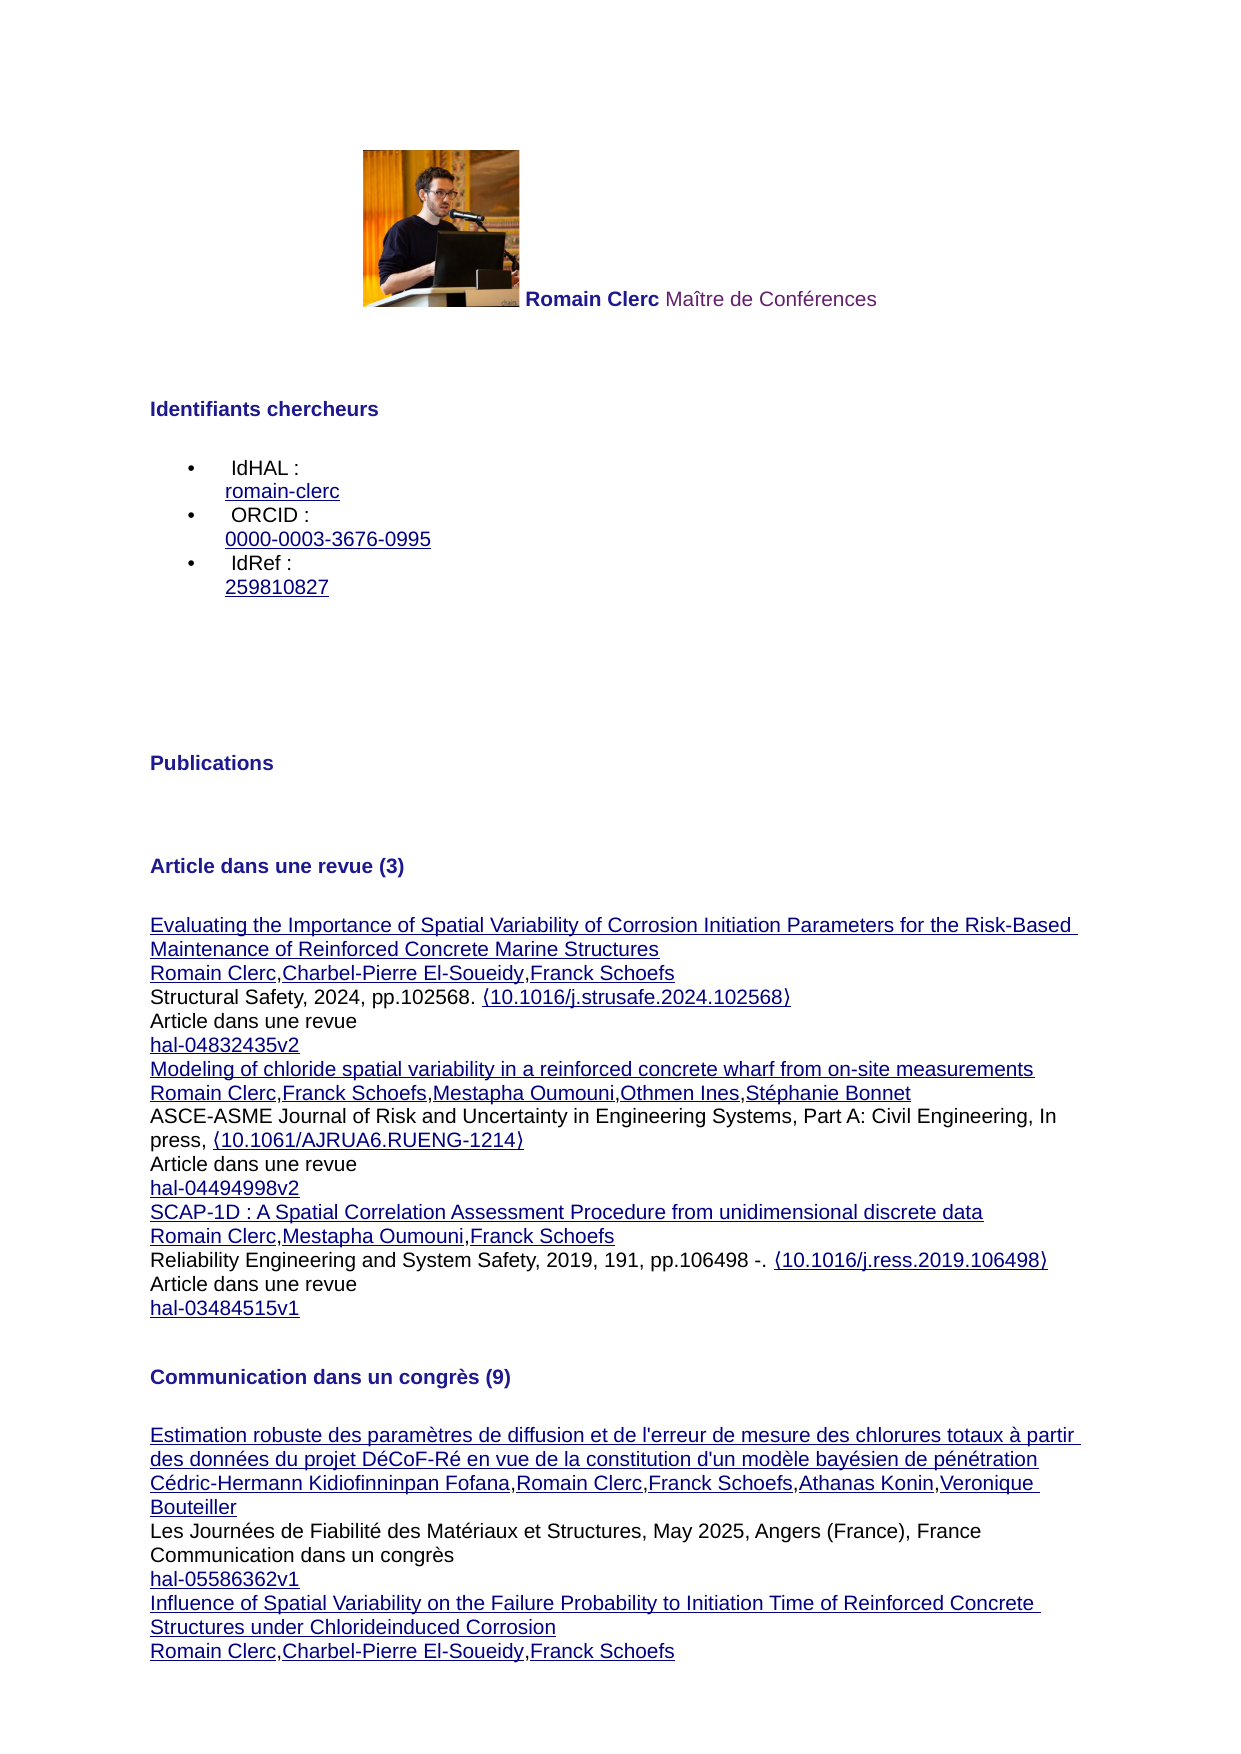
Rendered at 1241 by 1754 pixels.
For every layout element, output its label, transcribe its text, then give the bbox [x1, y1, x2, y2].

table_cell SCAP-1D : A Spatial Correlation Assessment Procedure from unidimensional discrete data Romain Clerc,Mestapha Oumouni,Franck Schoefs Reliability Engineering and System Safety, 2019, 191, pp.106498 -. ⟨10.1016/j.ress.2019.106498⟩ Article dans une revue hal-03484515v1 [150, 1200, 1090, 1320]
table_cell Modeling of chloride spatial variability in a reinforced concrete wharf from on-site measurements Romain Clerc,Franck Schoefs,Mestapha Oumouni,Othmen Ines,Stéphanie Bonnet ASCE-ASME Journal of Risk and Uncertainty in Engineering Systems, Part A: Civil Engineering, In press, ⟨10.1061/AJRUA6.RUENG-1214⟩ Article dans une revue hal-04494998v2 [150, 1056, 1090, 1200]
table_header Evaluating the Importance of Spatial Variability of Corrosion Initiation Parameters for the Risk-Based Maintenance of Reinforced Concrete Marine Structures Romain Clerc,Charbel-Pierre El-Soueidy,Franck Schoefs Structural Safety, 2024, pp.102568. ⟨10.1016/j.strusafe.2024.102568⟩ Article dans une revue hal-04832435v2 [150, 913, 1090, 1056]
list romain-clerc [187, 479, 1090, 503]
subtitle Identifiants chercheurs [150, 397, 1090, 421]
list IdHAL : [187, 455, 1090, 479]
table_cell Influence of Spatial Variability on the Failure Probability to Initiation Time of Reinforced Concrete Structures under Chlorideinduced Corrosion Romain Clerc,Charbel-Pierre El-Soueidy,Franck Schoefs [150, 1591, 1090, 1663]
subtitle Communication dans un congrès (9) [150, 1365, 1090, 1389]
table_header Estimation robuste des paramètres de diffusion et de l'erreur de mesure des chlorures totaux à partir des données du projet DéCoF-Ré en vue de la constitution d'un modèle bayésien de pénétration Cédric-Hermann Kidiofinninpan Fofana,Romain Clerc,Franck Schoefs,Athanas Konin,Veronique Bouteiller Les Journées de Fiabilité des Matériaux et Structures, May 2025, Angers (France), France Communication dans un congrès hal-05586362v1 [150, 1423, 1090, 1591]
picture [363, 150, 520, 307]
list ORCID : [187, 503, 1090, 527]
list IdRef : [187, 551, 1090, 575]
subtitle Article dans une revue (3) [150, 854, 1090, 878]
subtitle Romain Clerc Maître de Conférences [150, 150, 1090, 311]
list 259810827 [187, 575, 1090, 599]
list 0000-0003-3676-0995 [187, 527, 1090, 551]
subtitle Publications [150, 751, 1090, 775]
